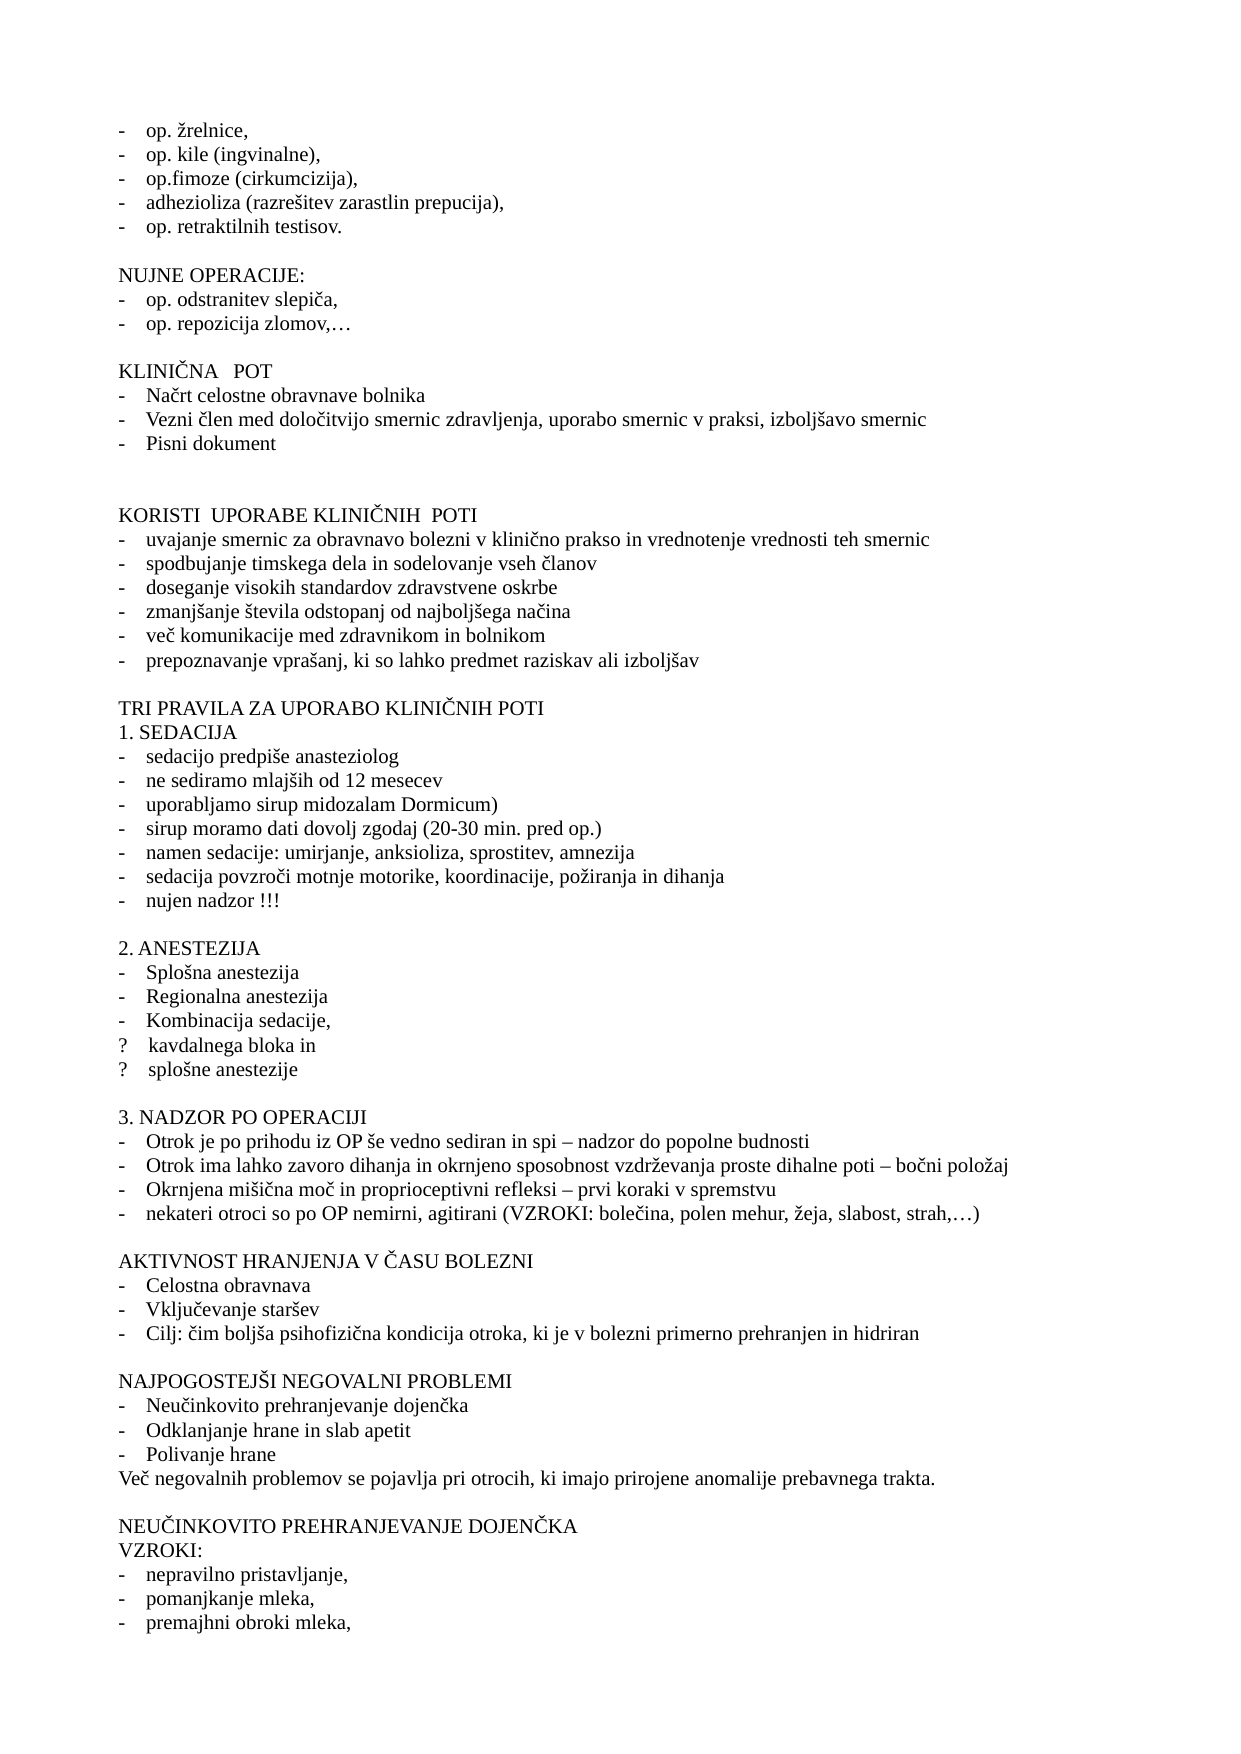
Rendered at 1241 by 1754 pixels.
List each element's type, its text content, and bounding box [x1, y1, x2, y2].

text TRI PRAVILA ZA UPORABO KLINIČNIH POTI [118, 696, 1122, 720]
text - op. repozicija zlomov,… [118, 311, 1122, 335]
text NAJPOGOSTEJŠI NEGOVALNI PROBLEMI [118, 1369, 1122, 1393]
text - Vezni člen med določitvijo smernic zdravljenja, uporabo smernic v praksi, izboljšavo smernic [118, 407, 1122, 431]
text - op. odstranitev slepiča, [118, 287, 1122, 311]
text - uvajanje smernic za obravnavo bolezni v klinično prakso in vrednotenje vrednosti teh smernic [118, 527, 1122, 551]
text - več komunikacije med zdravnikom in bolnikom [118, 623, 1122, 647]
text 1. SEDACIJA [118, 720, 1122, 744]
text NUJNE OPERACIJE: [118, 262, 1122, 287]
text - Kombinacija sedacije, [118, 1008, 1122, 1032]
text - Celostna obravnava [118, 1273, 1122, 1297]
text 3. NADZOR PO OPERACIJI [118, 1105, 1122, 1129]
text - sedacijo predpiše anasteziolog [118, 744, 1122, 768]
text - op. kile (ingvinalne), [118, 142, 1122, 166]
text NEUČINKOVITO PREHRANJEVANJE DOJENČKA [118, 1514, 1122, 1538]
text - nujen nadzor !!! [118, 888, 1122, 912]
text AKTIVNOST HRANJENJA V ČASU BOLEZNI [118, 1249, 1122, 1273]
text - Vključevanje staršev [118, 1297, 1122, 1321]
text - ne sediramo mlajših od 12 mesecev [118, 768, 1122, 792]
text 2. ANESTEZIJA [118, 936, 1122, 960]
text - zmanjšanje števila odstopanj od najboljšega načina [118, 599, 1122, 623]
text - Neučinkovito prehranjevanje dojenčka [118, 1393, 1122, 1417]
text - spodbujanje timskega dela in sodelovanje vseh članov [118, 551, 1122, 575]
text - Splošna anestezija [118, 960, 1122, 984]
text - premajhni obroki mleka, [118, 1610, 1122, 1634]
text - op. žrelnice, [118, 118, 1122, 142]
text - pomanjkanje mleka, [118, 1586, 1122, 1610]
text ? splošne anestezije [118, 1057, 1122, 1081]
text - Polivanje hrane [118, 1442, 1122, 1466]
text - Cilj: čim boljša psihofizična kondicija otroka, ki je v bolezni primerno prehranjen in hidriran [118, 1321, 1122, 1345]
text Več negovalnih problemov se pojavlja pri otrocih, ki imajo prirojene anomalije prebavnega trakta. [118, 1466, 1122, 1490]
text - op.fimoze (cirkumcizija), [118, 166, 1122, 190]
text - doseganje visokih standardov zdravstvene oskrbe [118, 575, 1122, 599]
text - Načrt celostne obravnave bolnika [118, 383, 1122, 407]
text - namen sedacije: umirjanje, anksioliza, sprostitev, amnezija [118, 840, 1122, 864]
text - Otrok ima lahko zavoro dihanja in okrnjeno sposobnost vzdrževanja proste dihalne poti – bočni položaj [118, 1153, 1122, 1177]
text - sedacija povzroči motnje motorike, koordinacije, požiranja in dihanja [118, 864, 1122, 888]
text VZROKI: [118, 1538, 1122, 1562]
text - Regionalna anestezija [118, 984, 1122, 1008]
text KLINIČNA POT [118, 359, 1122, 383]
text - prepoznavanje vprašanj, ki so lahko predmet raziskav ali izboljšav [118, 647, 1122, 672]
text ? kavdalnega bloka in [118, 1032, 1122, 1057]
text - nekateri otroci so po OP nemirni, agitirani (VZROKI: bolečina, polen mehur, žeja, slabost, strah,…) [118, 1201, 1122, 1225]
text - uporabljamo sirup midozalam Dormicum) [118, 792, 1122, 816]
text KORISTI UPORABE KLINIČNIH POTI [118, 503, 1122, 527]
text - adhezioliza (razrešitev zarastlin prepucija), [118, 190, 1122, 214]
text - sirup moramo dati dovolj zgodaj (20-30 min. pred op.) [118, 816, 1122, 840]
text - Okrnjena mišična moč in proprioceptivni refleksi – prvi koraki v spremstvu [118, 1177, 1122, 1201]
text - op. retraktilnih testisov. [118, 214, 1122, 238]
text - Pisni dokument [118, 431, 1122, 455]
text - Otrok je po prihodu iz OP še vedno sediran in spi – nadzor do popolne budnosti [118, 1129, 1122, 1153]
text - Odklanjanje hrane in slab apetit [118, 1417, 1122, 1442]
text - nepravilno pristavljanje, [118, 1562, 1122, 1586]
